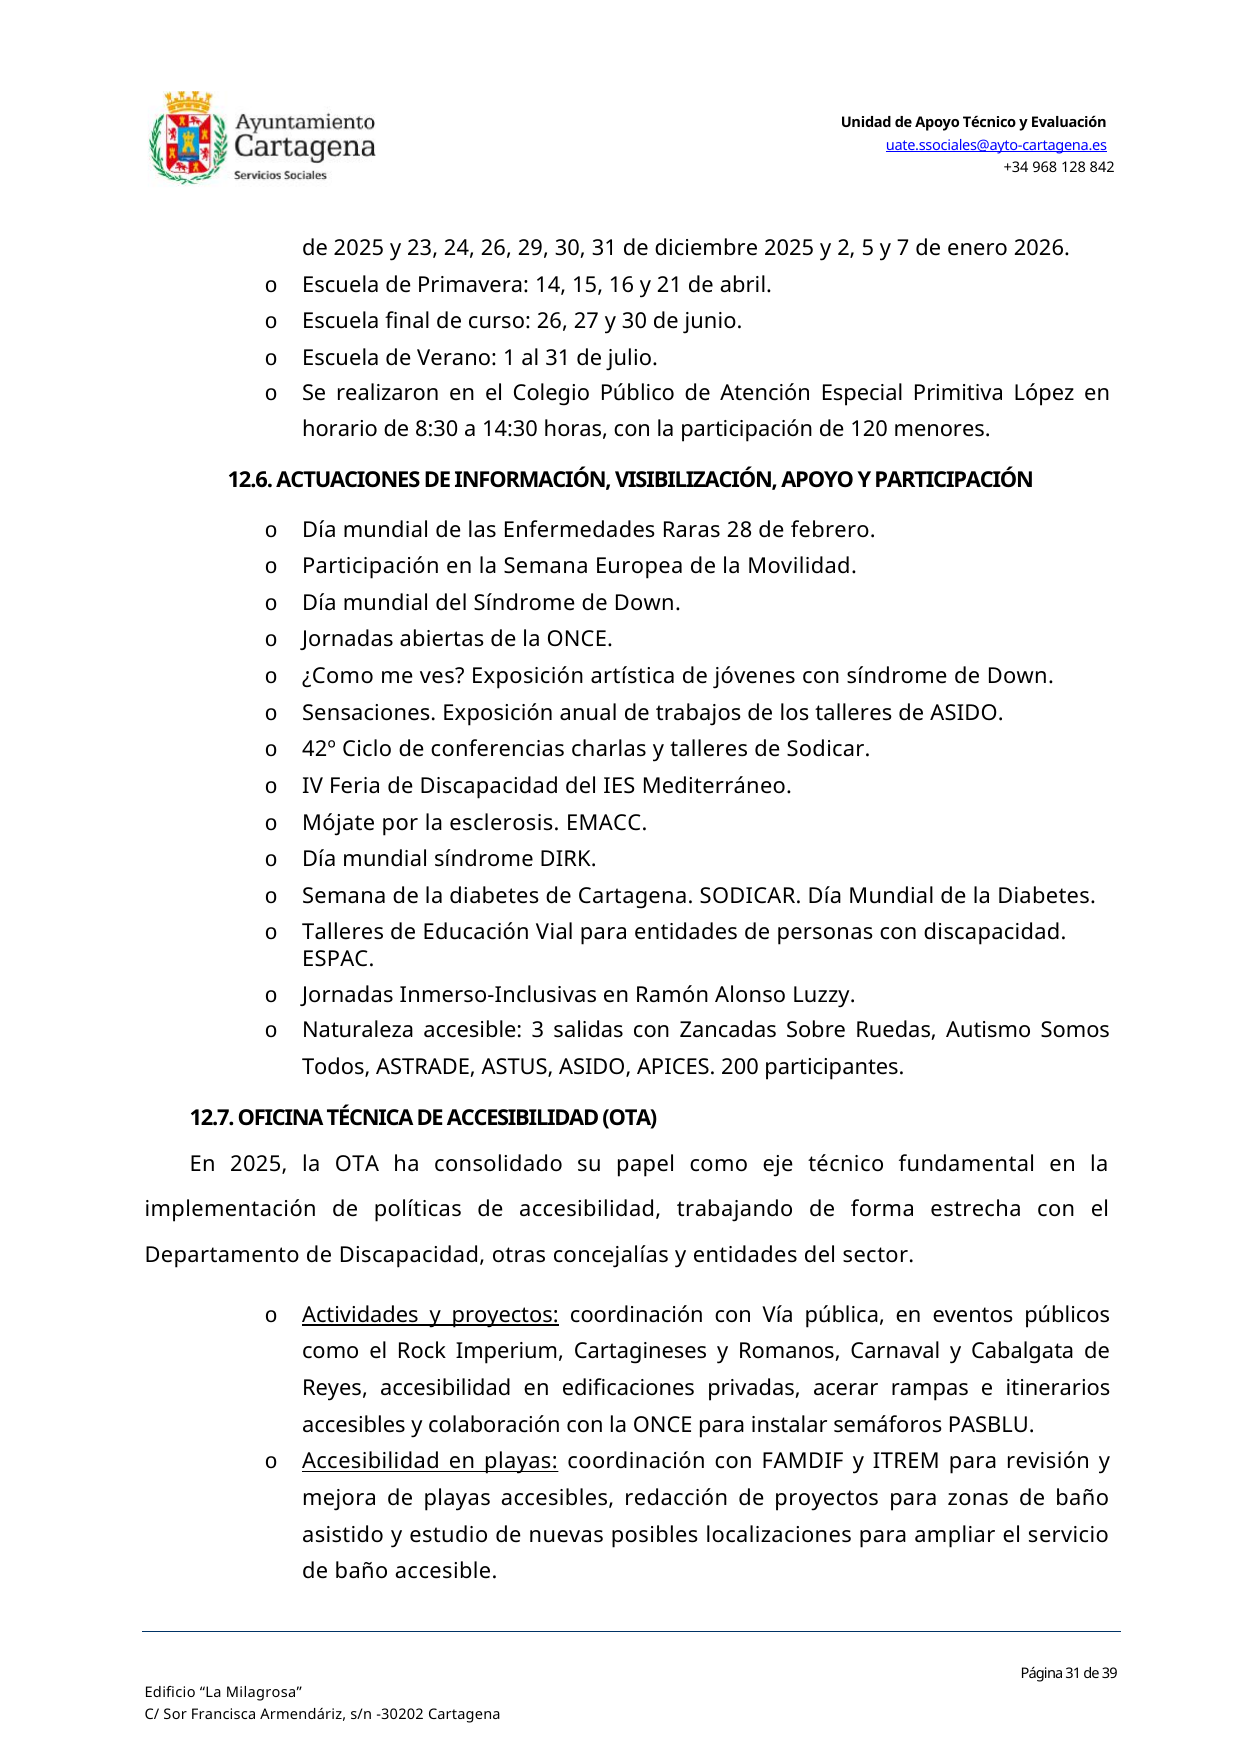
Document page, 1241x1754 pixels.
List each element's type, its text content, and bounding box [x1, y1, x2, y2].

text 12.6. ACTUACIONES DE INFORMACIÓN, VISIBILIZACIÓN, APOYO Y PARTICIPACIÓN [122, 466, 1141, 493]
list Mójate por la esclerosis. EMACC. [264, 809, 1141, 836]
list Naturaleza accesible: 3 salidas con Zancadas Sobre Ruedas, Autismo Somos Todos, ASTRADE, ASTUS, ASIDO, APICES. 200 participantes. [264, 1008, 1111, 1082]
text C/ Sor Francisca Armendáriz, s/n -30202 Cartagena [144, 1705, 1141, 1723]
list Jornadas abiertas de la ONCE. [264, 625, 1141, 652]
list Día mundial de las Enfermedades Raras 28 de febrero. [264, 516, 1141, 542]
list Participación en la Semana Europea de la Movilidad. [264, 552, 1141, 579]
list Sensaciones. Exposición anual de trabajos de los talleres de ASIDO. [264, 698, 1141, 726]
text 12.7. OFICINA TÉCNICA DE ACCESIBILIDAD (OTA) [189, 1104, 1141, 1131]
list Accesibilidad en playas: coordinación con FAMDIF y ITREM para revisión y mejora de playas accesibles, redacción de proyectos para zonas de baño asistido y estudio de nuevas posibles localizaciones para ampliar el servicio de baño accesible. [264, 1440, 1111, 1586]
list Día mundial síndrome DIRK. [264, 845, 1141, 872]
text Edificio “La Milagrosa” [144, 1683, 1141, 1701]
list ¿Como me ves? Exposición artística de jóvenes con síndrome de Down. [264, 662, 1141, 689]
text Página 31 de 39 [122, 1664, 1118, 1682]
table_header [122, 90, 376, 191]
list Jornadas Inmerso-Inclusivas en Ramón Alonso Luzzy. [264, 981, 1141, 1008]
list 42º Ciclo de conferencias charlas y talleres de Sodicar. [264, 735, 1141, 762]
list IV Feria de Discapacidad del IES Mediterráneo. [264, 772, 1141, 798]
list Se realizaron en el Colegio Público de Atención Especial Primitiva López en horario de 8:30 a 14:30 horas, con la participación de 120 menores. [264, 371, 1111, 444]
list Escuela de Verano: 1 al 31 de julio. [264, 344, 1141, 371]
list Escuela final de curso: 26, 27 y 30 de junio. [264, 307, 1141, 334]
text de 2025 y 23, 24, 26, 29, 30, 31 de diciembre 2025 y 2, 5 y 7 de enero 2026. [302, 234, 1141, 261]
text En 2025, la OTA ha consolidado su papel como eje técnico fundamental en la implementación de políticas de accesibilidad, trabajando de forma estrecha con el Departamento de Discapacidad, otras concejalías y entidades del sector. [144, 1134, 1111, 1272]
list Escuela de Primavera: 14, 15, 16 y 21 de abril. [264, 271, 1141, 297]
list Talleres de Educación Vial para entidades de personas con discapacidad. ESPAC. [264, 918, 1141, 972]
list Día mundial del Síndrome de Down. [264, 589, 1141, 616]
list Semana de la diabetes de Cartagena. SODICAR. Día Mundial de la Diabetes. [264, 881, 1141, 908]
table_header Unidad de Apoyo Técnico y Evaluación uate.ssociales@ayto-cartagena.es +34 968 128 842 [376, 90, 1141, 191]
list Actividades y proyectos: coordinación con Vía pública, en eventos públicos como el Rock Imperium, Cartagineses y Romanos, Carnaval y Cabalgata de Reyes, accesibilidad en edificaciones privadas, acerar rampas e itinerarios accesibles y colaboración con la ONCE para instalar semáforos PASBLU. [264, 1293, 1111, 1440]
